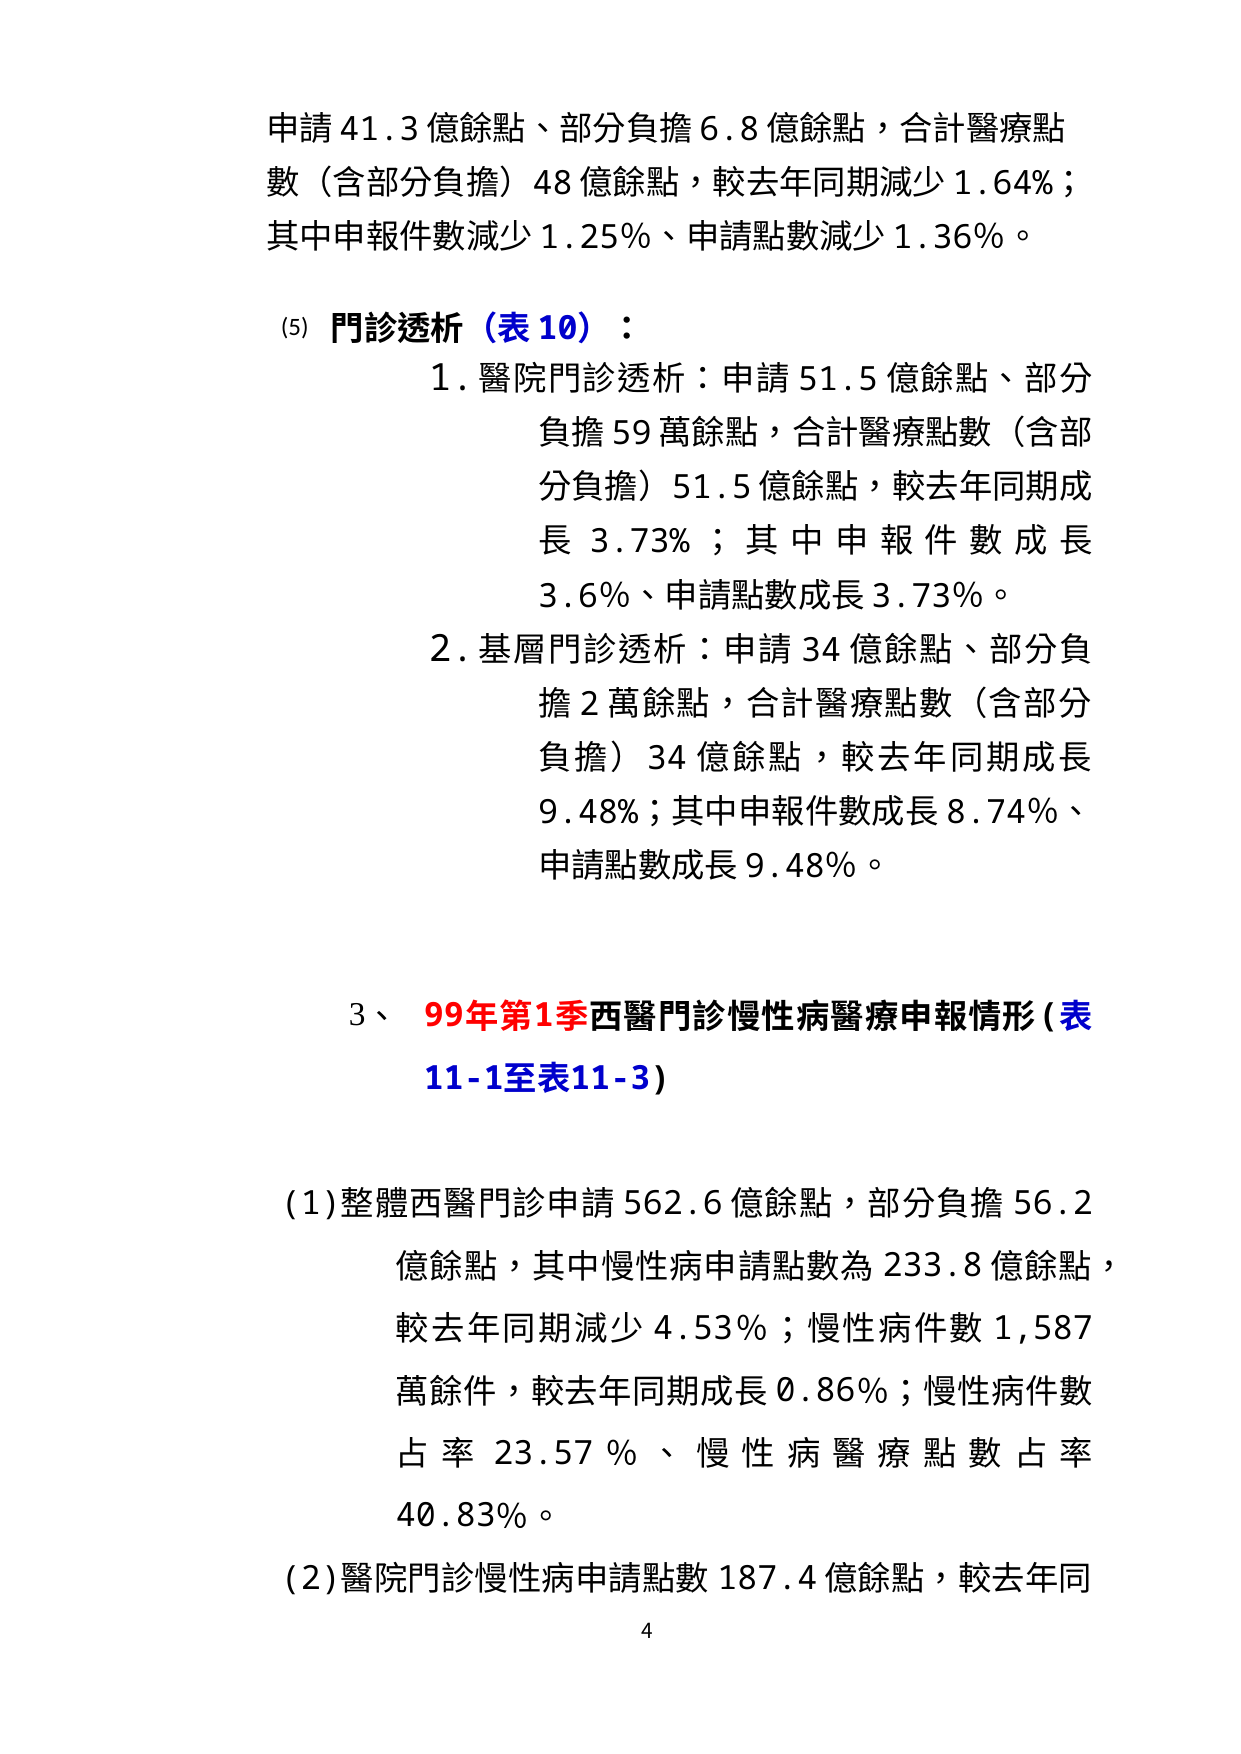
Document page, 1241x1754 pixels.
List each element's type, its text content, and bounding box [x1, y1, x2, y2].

list 門診透析（表10）： [281, 284, 1093, 347]
list 醫院門診透析：申請51.5億餘點、部分負擔59萬餘點，合計醫療點數（含部分負擔）51.5億餘點，較去年同期成長3.73%；其中申報件數成長3.6％、申請點數成長3.73％。 [429, 347, 1093, 618]
list 醫院門診慢性病申請點數187.4億餘點，較去年同 [281, 1534, 1093, 1597]
list 基層門診透析：申請34億餘點、部分負擔2萬餘點，合計醫療點數（含部分負擔）34億餘點，較去年同期成長9.48%；其中申報件數成長8.74％、申請點數成長9.48％。 [429, 618, 1093, 889]
text 申請41.3億餘點、部分負擔6.8億餘點，合計醫療點數（含部分負擔）48億餘點，較去年同期減少1.64%；其中申報件數減少1.25％、申請點數減少1.36％。 [266, 97, 1093, 259]
list 99年第1季西醫門診慢性病醫療申報情形(表11-1至表11-3) [348, 972, 1093, 1097]
list 整體西醫門診申請562.6億餘點，部分負擔56.2億餘點，其中慢性病申請點數為233.8億餘點，較去年同期減少4.53％；慢性病件數1,587萬餘件，較去年同期成長0.86％；慢性病件數占率23.57％、慢性病醫療點數占率40.83％。 [281, 1159, 1093, 1534]
